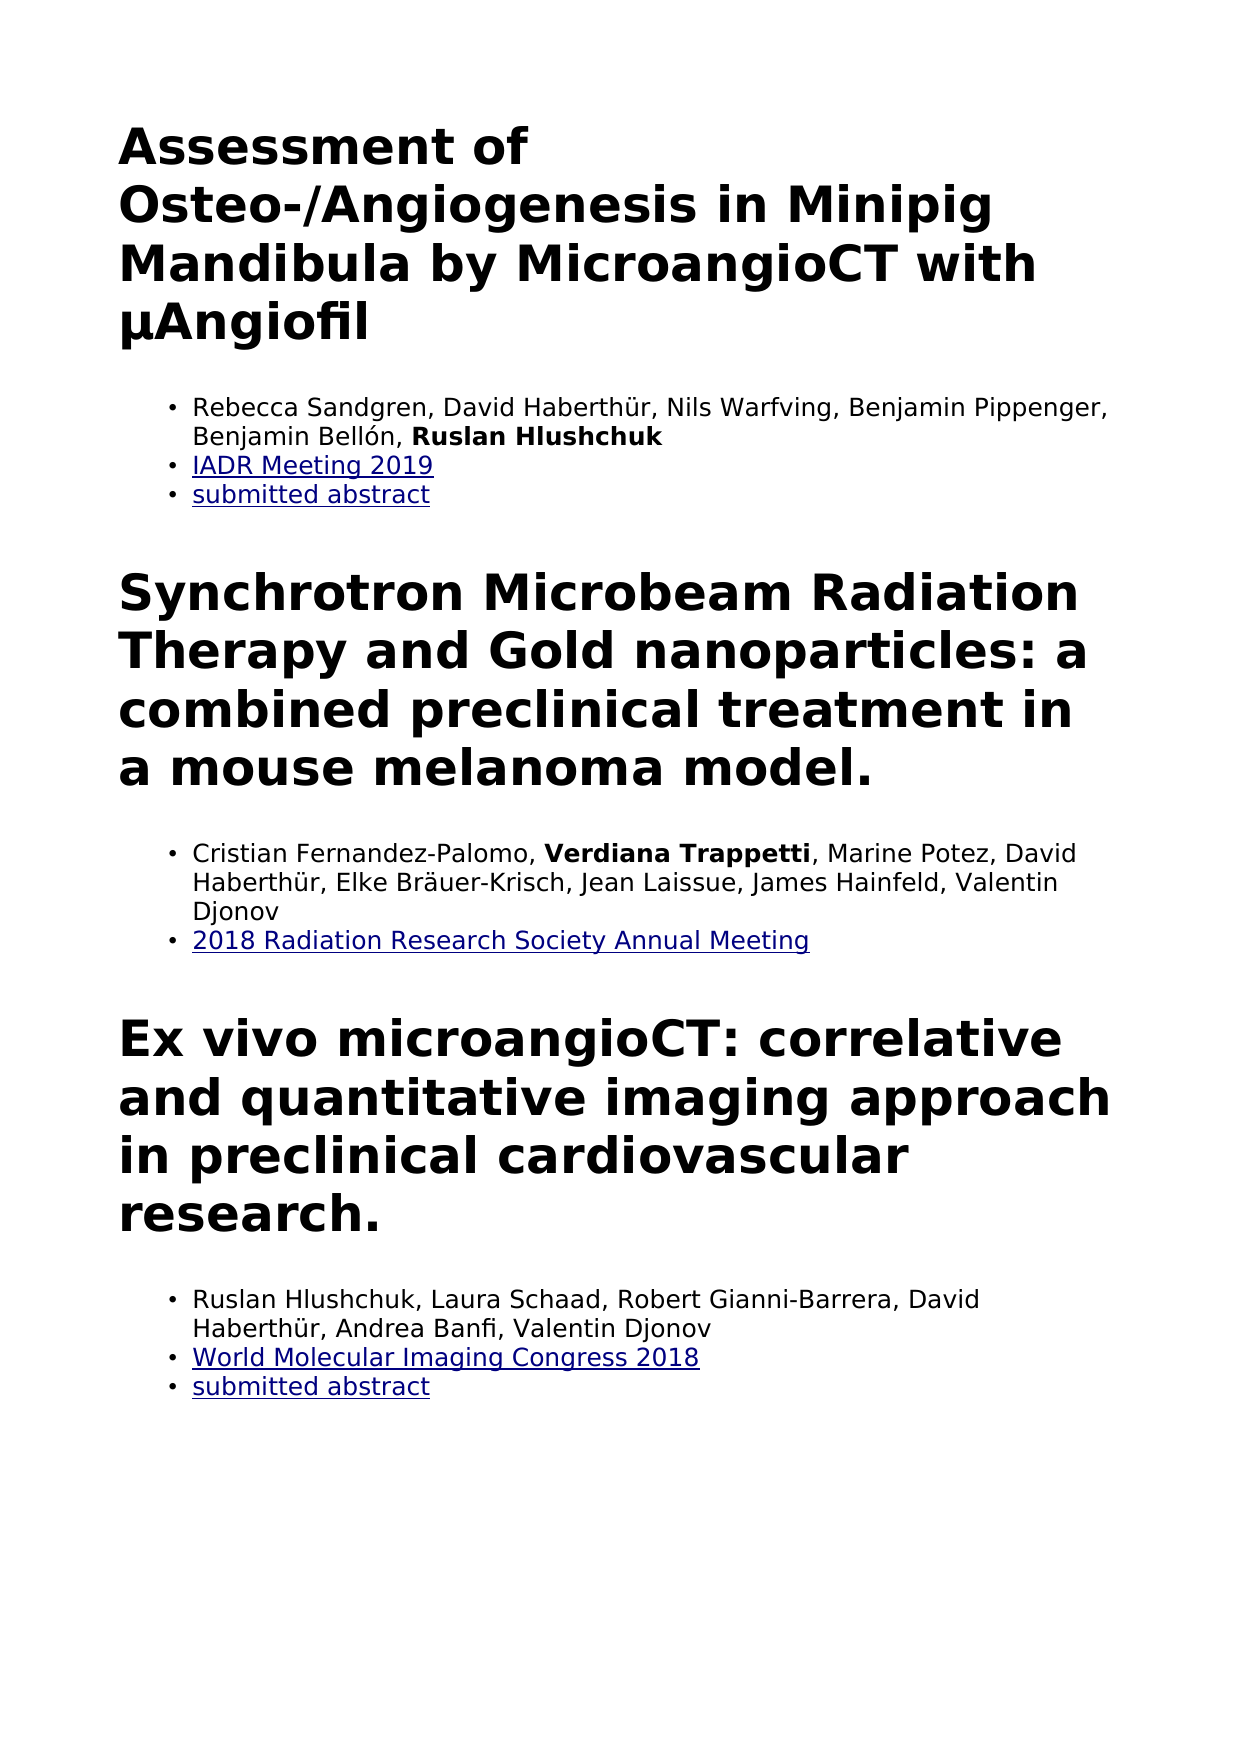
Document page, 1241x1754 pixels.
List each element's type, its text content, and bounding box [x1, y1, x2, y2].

list submitted abstract [177, 481, 1122, 510]
list IADR Meeting 2019 [177, 451, 1122, 481]
list World Molecular Imaging Congress 2018 [177, 1343, 1122, 1373]
subtitle Assessment of Osteo-/Angiogenesis in Minipig Mandibula by MicroangioCT with µAngiofil [118, 118, 1122, 351]
list Ruslan Hlushchuk, Laura Schaad, Robert Gianni-Barrera, David Haberthür, Andrea Banfi, Valentin Djonov [177, 1285, 1122, 1343]
subtitle Synchrotron Microbeam Radiation Therapy and Gold nanoparticles: a combined preclinical treatment in a mouse melanoma model. [118, 564, 1122, 797]
list 2018 Radiation Research Society Annual Meeting [177, 927, 1122, 956]
list Rebecca Sandgren, David Haberthür, Nils Warfving, Benjamin Pippenger, Benjamin Bellón, Ruslan Hlushchuk [177, 393, 1122, 451]
list Cristian Fernandez-Palomo, Verdiana Trappetti, Marine Potez, David Haberthür, Elke Brӓuer-Krisch, Jean Laissue, James Hainfeld, Valentin Djonov [177, 839, 1122, 927]
subtitle Ex vivo microangioCT: correlative and quantitative imaging approach in preclinical cardiovascular research. [118, 1010, 1122, 1243]
list submitted abstract [177, 1373, 1122, 1402]
